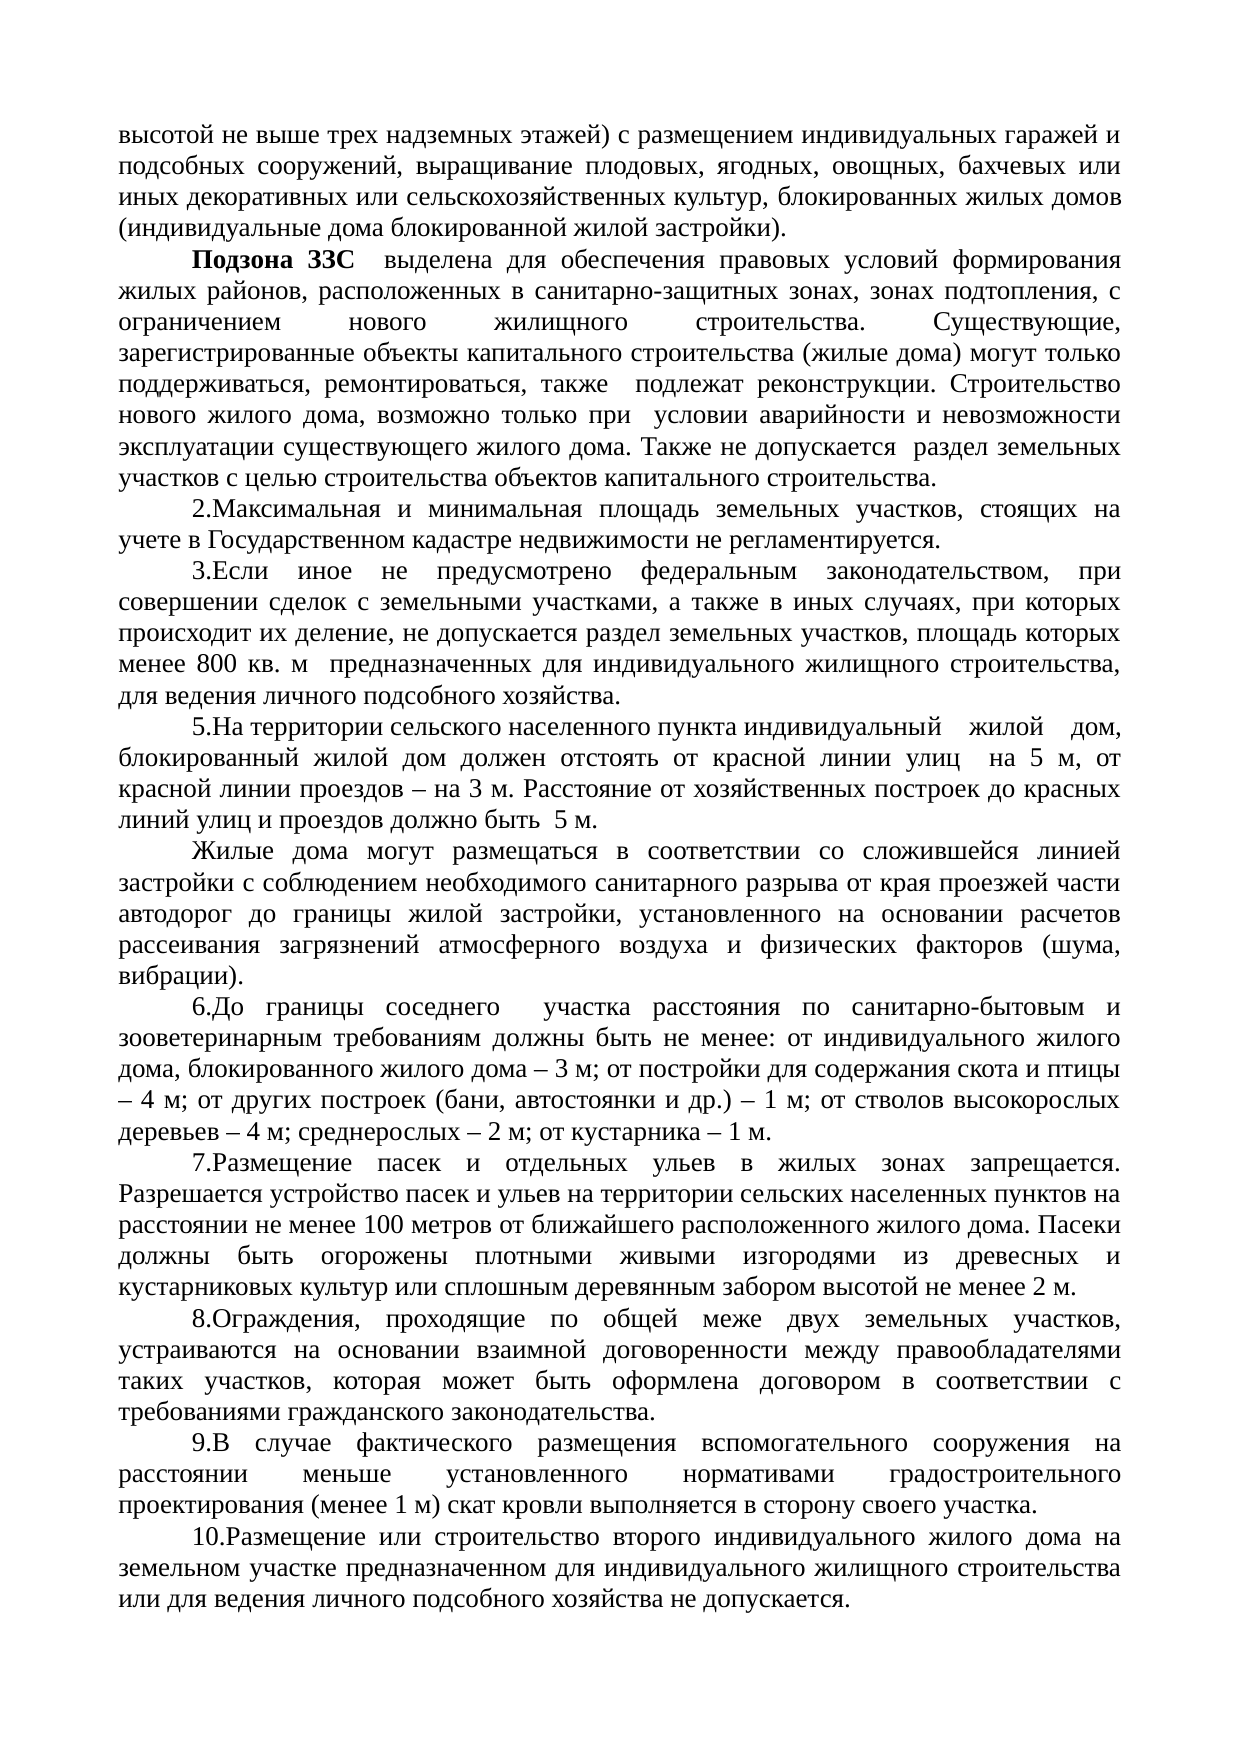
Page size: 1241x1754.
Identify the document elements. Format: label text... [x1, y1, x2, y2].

text 9.В случае фактического размещения вспомогательного сооружения на расстоянии меньше установленного нормативами градостроительного проектирования (менее 1 м) скат кровли выполняется в сторону своего участка. [118, 1426, 1122, 1520]
text высотой не выше трех надземных этажей) с размещением индивидуальных гаражей и подсобных сооружений, выращивание плодовых, ягодных, овощных, бахчевых или иных декоративных или сельскохозяйственных культур, блокированных жилых домов (индивидуальные дома блокированной жилой застройки). [118, 118, 1122, 243]
text Жилые дома могут размещаться в соответствии со сложившейся линией застройки с соблюдением необходимого санитарного разрыва от края проезжей части автодорог до границы жилой застройки, установленного на основании расчетов рассеивания загрязнений атмосферного воздуха и физических факторов (шума, вибрации). [118, 834, 1122, 990]
text 8.Ограждения, проходящие по общей меже двух земельных участков, устраиваются на основании взаимной договоренности между правообладателями таких участков, которая может быть оформлена договором в соответствии с требованиями гражданского законодательства. [118, 1302, 1122, 1426]
text 10.Размещение или строительство второго индивидуального жилого дома на земельном участке предназначенном для индивидуального жилищного строительства или для ведения личного подсобного хозяйства не допускается. [118, 1520, 1122, 1613]
text 3.Если иное не предусмотрено федеральным законодательством, при совершении сделок с земельными участками, а также в иных случаях, при которых происходит их деление, не допускается раздел земельных участков, площадь которых менее 800 кв. м предназначенных для индивидуального жилищного строительства, для ведения личного подсобного хозяйства. [118, 554, 1122, 710]
text 6.До границы соседнего участка расстояния по санитарно-бытовым и зооветеринарным требованиям должны быть не менее: от индивидуального жилого дома, блокированного жилого дома – 3 м; от постройки для содержания скота и птицы – 4 м; от других построек (бани, автостоянки и др.) – 1 м; от стволов высокорослых деревьев – 4 м; среднерослых – 2 м; от кустарника – 1 м. [118, 990, 1122, 1146]
text 7.Размещение пасек и отдельных ульев в жилых зонах запрещается. Разрешается устройство пасек и ульев на территории сельских населенных пунктов на расстоянии не менее 100 метров от ближайшего расположенного жилого дома. Пасеки должны быть огорожены плотными живыми изгородями из древесных и кустарниковых культур или сплошным деревянным забором высотой не менее 2 м. [118, 1146, 1122, 1302]
text 5.На территории сельского населенного пункта индивидуальны й жилой дом, блокированный жилой дом должен отстоять от красной линии улиц на 5 м, от красной линии проездов – на 3 м. Расстояние от хозяйственных построек до красных линий улиц и проездов должно быть 5 м. [118, 710, 1122, 834]
text 2.Максимальная и минимальная площадь земельных участков, стоящих на учете в Государственном кадастре недвижимости не регламентируется. [118, 492, 1122, 554]
text Подзона ЗЗС выделена для обеспечения правовых условий формирования жилых районов, расположенных в санитарно-защитных зонах, зонах подтопления, с ограничением нового жилищного строительства. Существующие, зарегистрированные объекты капитального строительства (жилые дома) могут только поддерживаться, ремонтироваться, также подлежат реконструкции. Строительство нового жилого дома, возможно только при условии аварийности и невозможности эксплуатации существующего жилого дома. Также не допускается раздел земельных участков с целью строительства объектов капитального строительства. [118, 243, 1122, 492]
